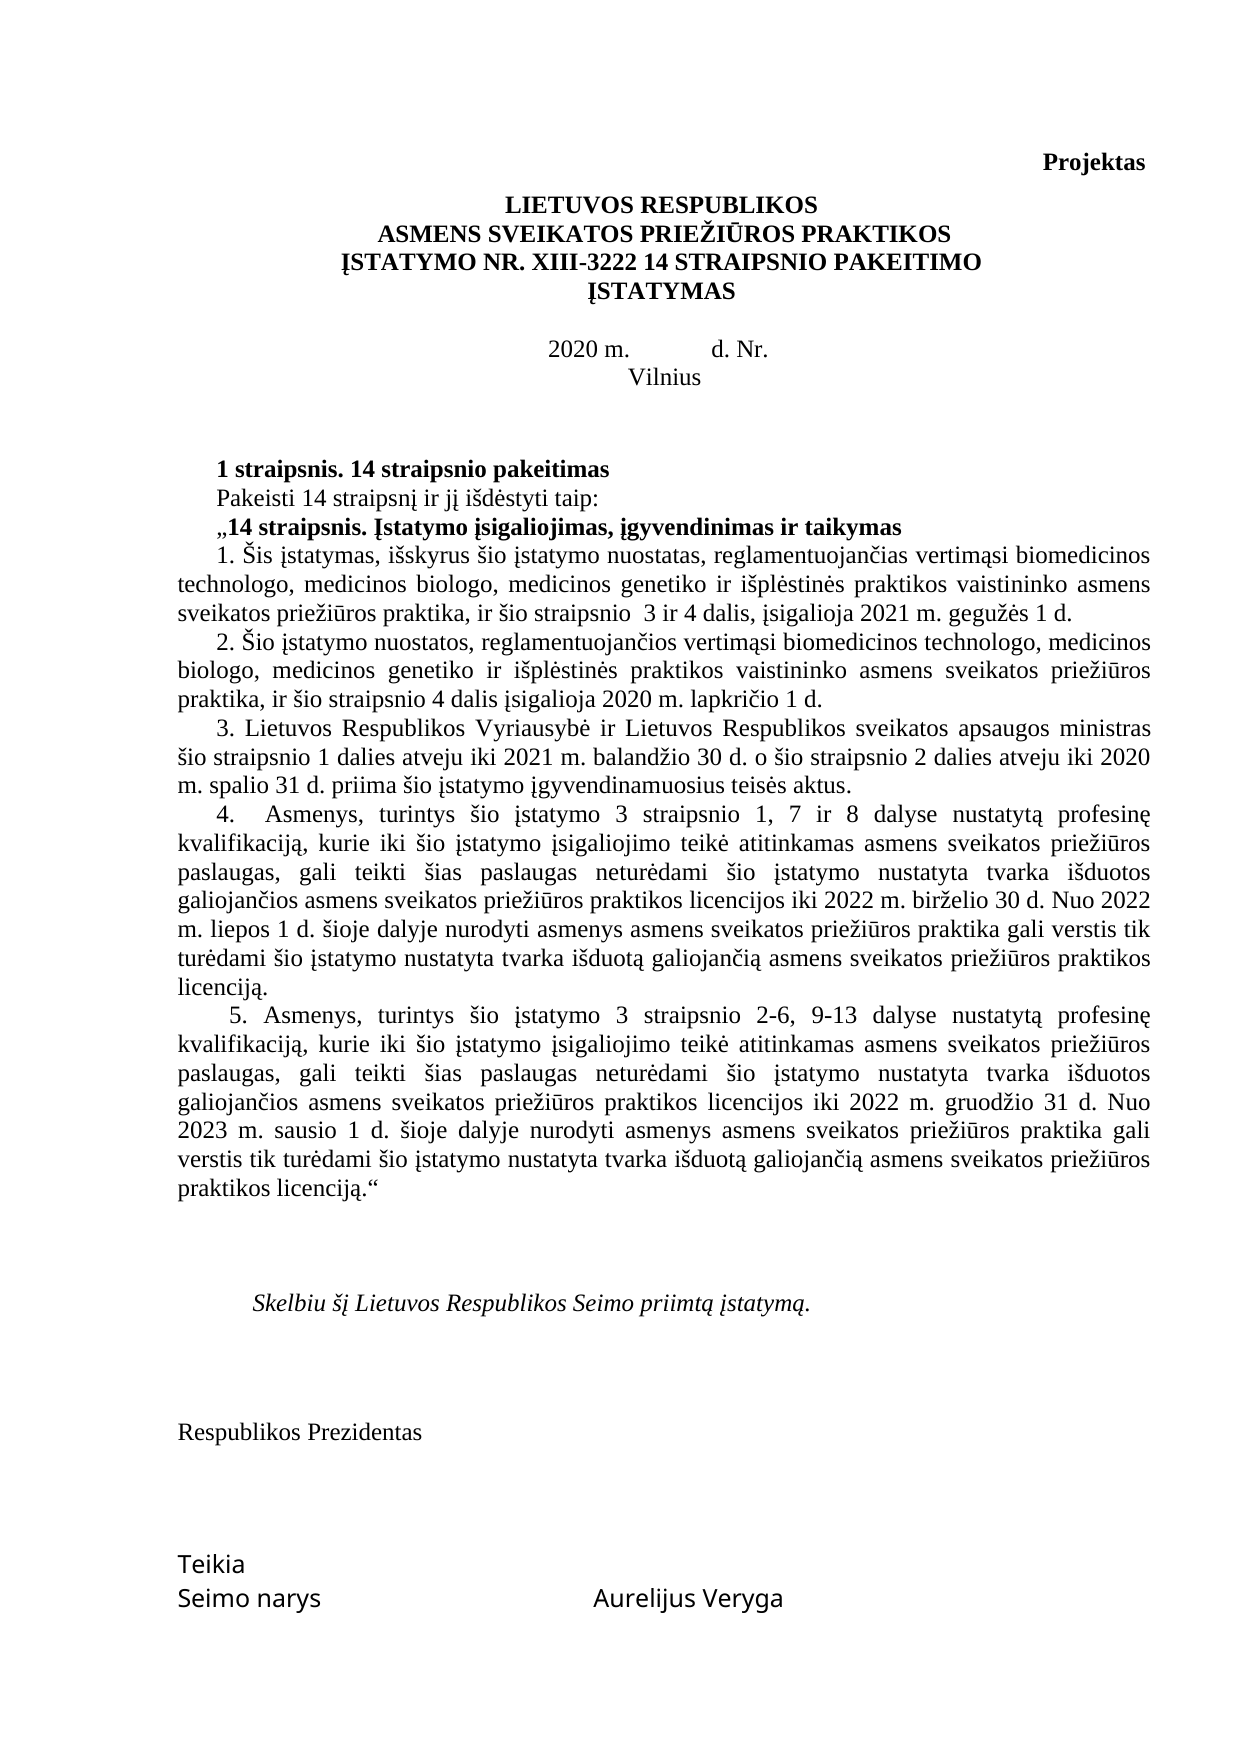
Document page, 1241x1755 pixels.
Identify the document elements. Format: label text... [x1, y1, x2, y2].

text Respublikos Prezidentas [177, 1417, 1152, 1446]
text ĮSTATYMAS [177, 276, 1152, 305]
text 4. Asmenys, turintys šio įstatymo 3 straipsnio 1, 7 ir 8 dalyse nustatytą profesinę kvalifikaciją, kurie iki šio įstatymo įsigaliojimo teikė atitinkamas asmens sveikatos priežiūros paslaugas, gali teikti šias paslaugas neturėdami šio įstatymo nustatyta tvarka išduotos galiojančios asmens sveikatos priežiūros praktikos licencijos iki 2022 m. birželio 30 d. Nuo 2022 m. liepos 1 d. šioje dalyje nurodyti asmenys asmens sveikatos priežiūros praktika gali verstis tik turėdami šio įstatymo nustatyta tvarka išduotą galiojančią asmens sveikatos priežiūros praktikos licenciją. [177, 799, 1152, 1000]
text Skelbiu šį Lietuvos Respublikos Seimo priimtą įstatymą. [177, 1288, 1152, 1317]
text 2. Šio įstatymo nuostatos, reglamentuojančios vertimąsi biomedicinos technologo, medicinos biologo, medicinos genetiko ir išplėstinės praktikos vaistininko asmens sveikatos priežiūros praktika, ir šio straipsnio 4 dalis įsigalioja 2020 m. lapkričio 1 d. [177, 627, 1152, 713]
text „14 straipsnis. Įstatymo įsigaliojimas, įgyvendinimas ir taikymas [177, 512, 1152, 540]
text ĮSTATYMO Nr. XIII-3222 14 STRAIPSNIO PAKEITIMO [177, 247, 1152, 276]
text Seimo narys Aurelijus Veryga [177, 1581, 1152, 1615]
text 5. Asmenys, turintys šio įstatymo 3 straipsnio 2-6, 9-13 dalyse nustatytą profesinę kvalifikaciją, kurie iki šio įstatymo įsigaliojimo teikė atitinkamas asmens sveikatos priežiūros paslaugas, gali teikti šias paslaugas neturėdami šio įstatymo nustatyta tvarka išduotos galiojančios asmens sveikatos priežiūros praktikos licencijos iki 2022 m. gruodžio 31 d. Nuo 2023 m. sausio 1 d. šioje dalyje nurodyti asmenys asmens sveikatos priežiūros praktika gali verstis tik turėdami šio įstatymo nustatyta tvarka išduotą galiojančią asmens sveikatos priežiūros praktikos licenciją.“ [177, 1000, 1152, 1202]
text 1 straipsnis. 14 straipsnio pakeitimas [177, 454, 1152, 483]
text ASMENS SVEIKATOS PRIEŽIŪROS PRAKTIKOS [177, 219, 1152, 247]
text Projektas [177, 147, 1152, 176]
text Pakeisti 14 straipsnį ir jį išdėstyti taip: [177, 483, 1152, 512]
text 3. Lietuvos Respublikos Vyriausybė ir Lietuvos Respublikos sveikatos apsaugos ministras šio straipsnio 1 dalies atveju iki 2021 m. balandžio 30 d. o šio straipsnio 2 dalies atveju iki 2020 m. spalio 31 d. priima šio įstatymo įgyvendinamuosius teisės aktus. [177, 713, 1152, 799]
text 2020 m. d. Nr. [177, 334, 1152, 362]
text Teikia [177, 1547, 1152, 1581]
text LIETUVOS RESPUBLIKOS [177, 190, 1152, 219]
text 1. Šis įstatymas, išskyrus šio įstatymo nuostatas, reglamentuojančias vertimąsi biomedicinos technologo, medicinos biologo, medicinos genetiko ir išplėstinės praktikos vaistininko asmens sveikatos priežiūros praktika, ir šio straipsnio 3 ir 4 dalis, įsigalioja 2021 m. gegužės 1 d. [177, 540, 1152, 627]
text Vilnius [177, 362, 1152, 391]
